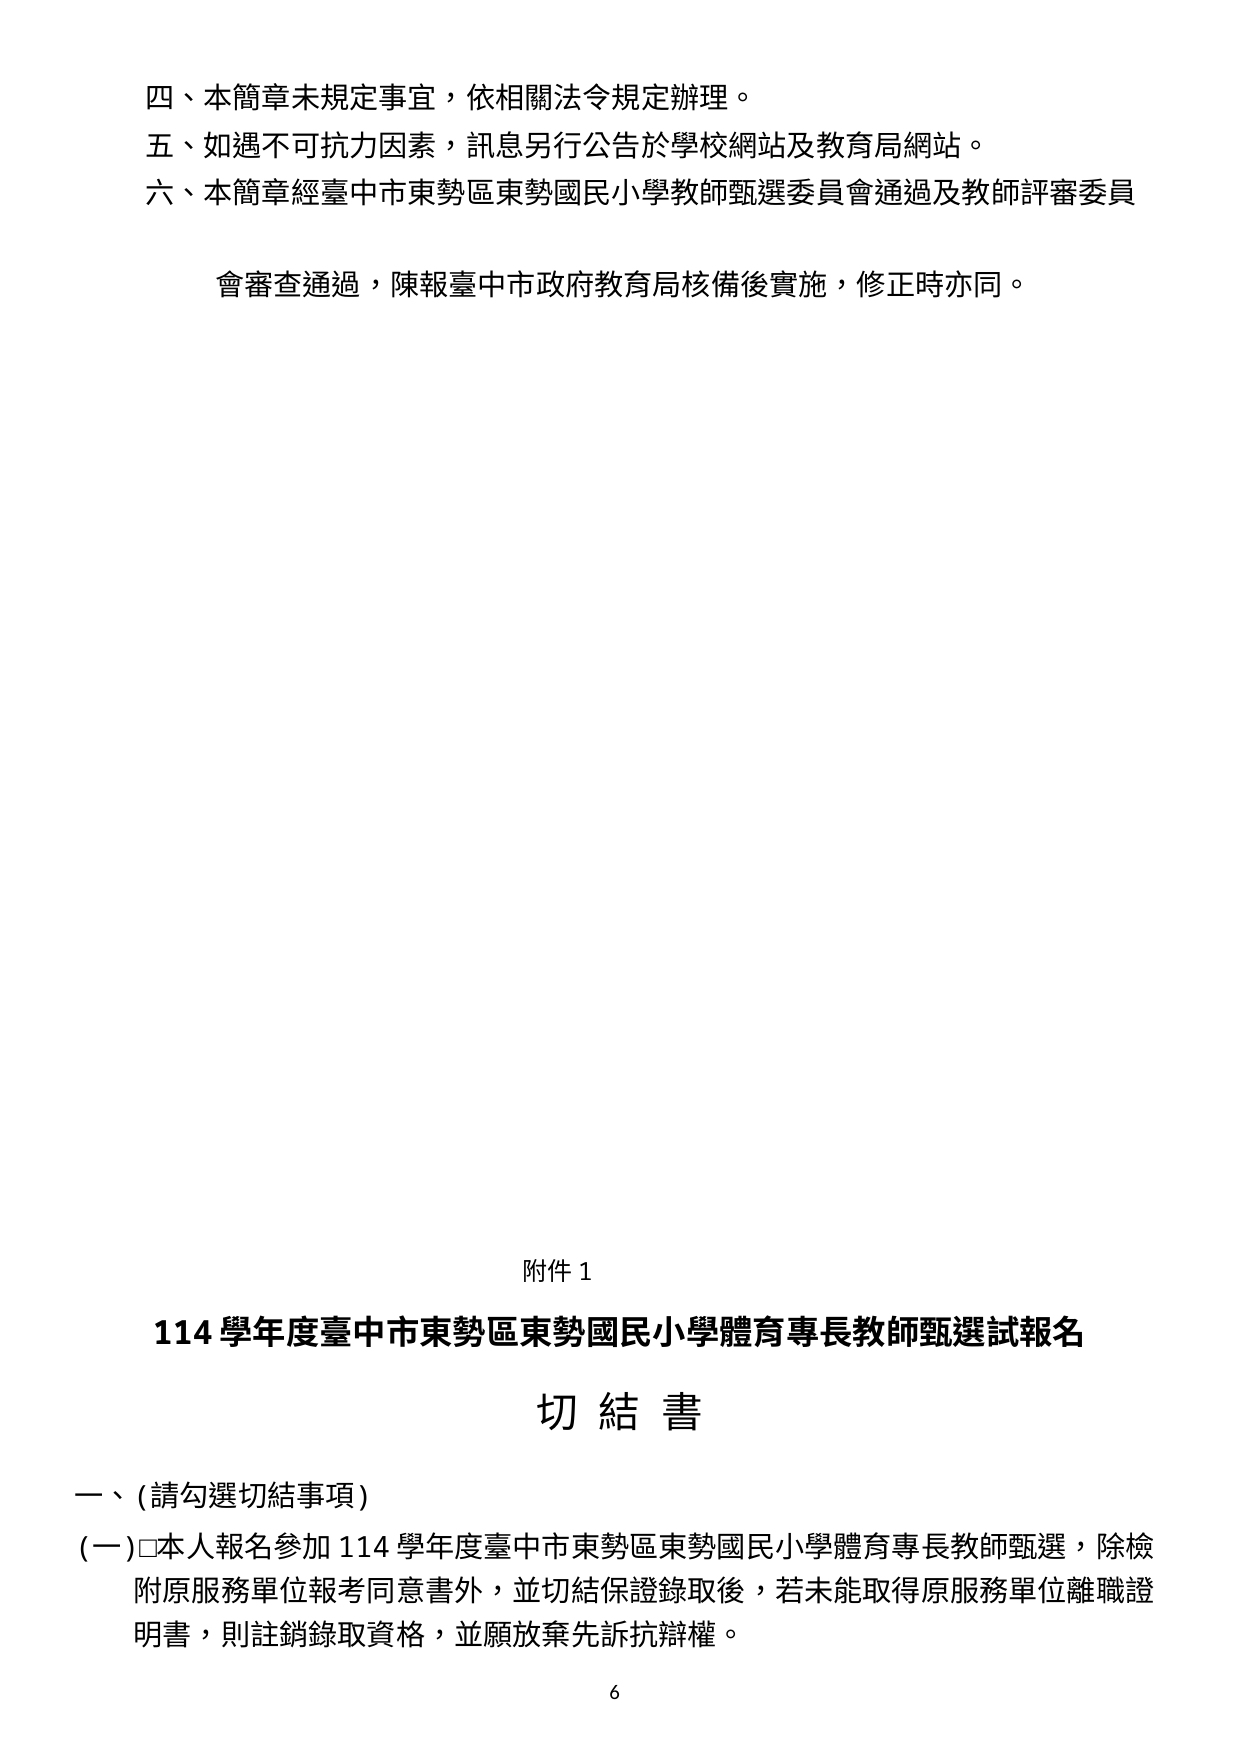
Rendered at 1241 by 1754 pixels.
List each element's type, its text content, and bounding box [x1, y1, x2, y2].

text 切 結 書 [73, 1379, 1165, 1440]
text 附件1 [73, 1198, 1165, 1287]
text 114學年度臺中市東勢區東勢國民小學體育專長教師甄選試報名 [73, 1306, 1165, 1354]
text (一)□本人報名參加114學年度臺中市東勢區東勢國民小學體育專長教師甄選，除檢 附原服務單位報考同意書外，並切結保證錄取後，若未能取得原服務單位離職證明書，則註銷錄取資格，並願放棄先訴抗辯權。 [75, 1523, 1165, 1654]
text 四、本簡章未規定事宜，依相關法令規定辦理。 五、如遇不可抗力因素，訊息另行公告於學校網站及教育局網站。 六、本簡章經臺中市東勢區東勢國民小學教師甄選委員會通過及教師評審委員 會審查通過，陳報臺中市政府教育局核備後實施，修正時亦同。 [75, 75, 1165, 304]
text 一、(請勾選切結事項) [74, 1471, 1165, 1515]
